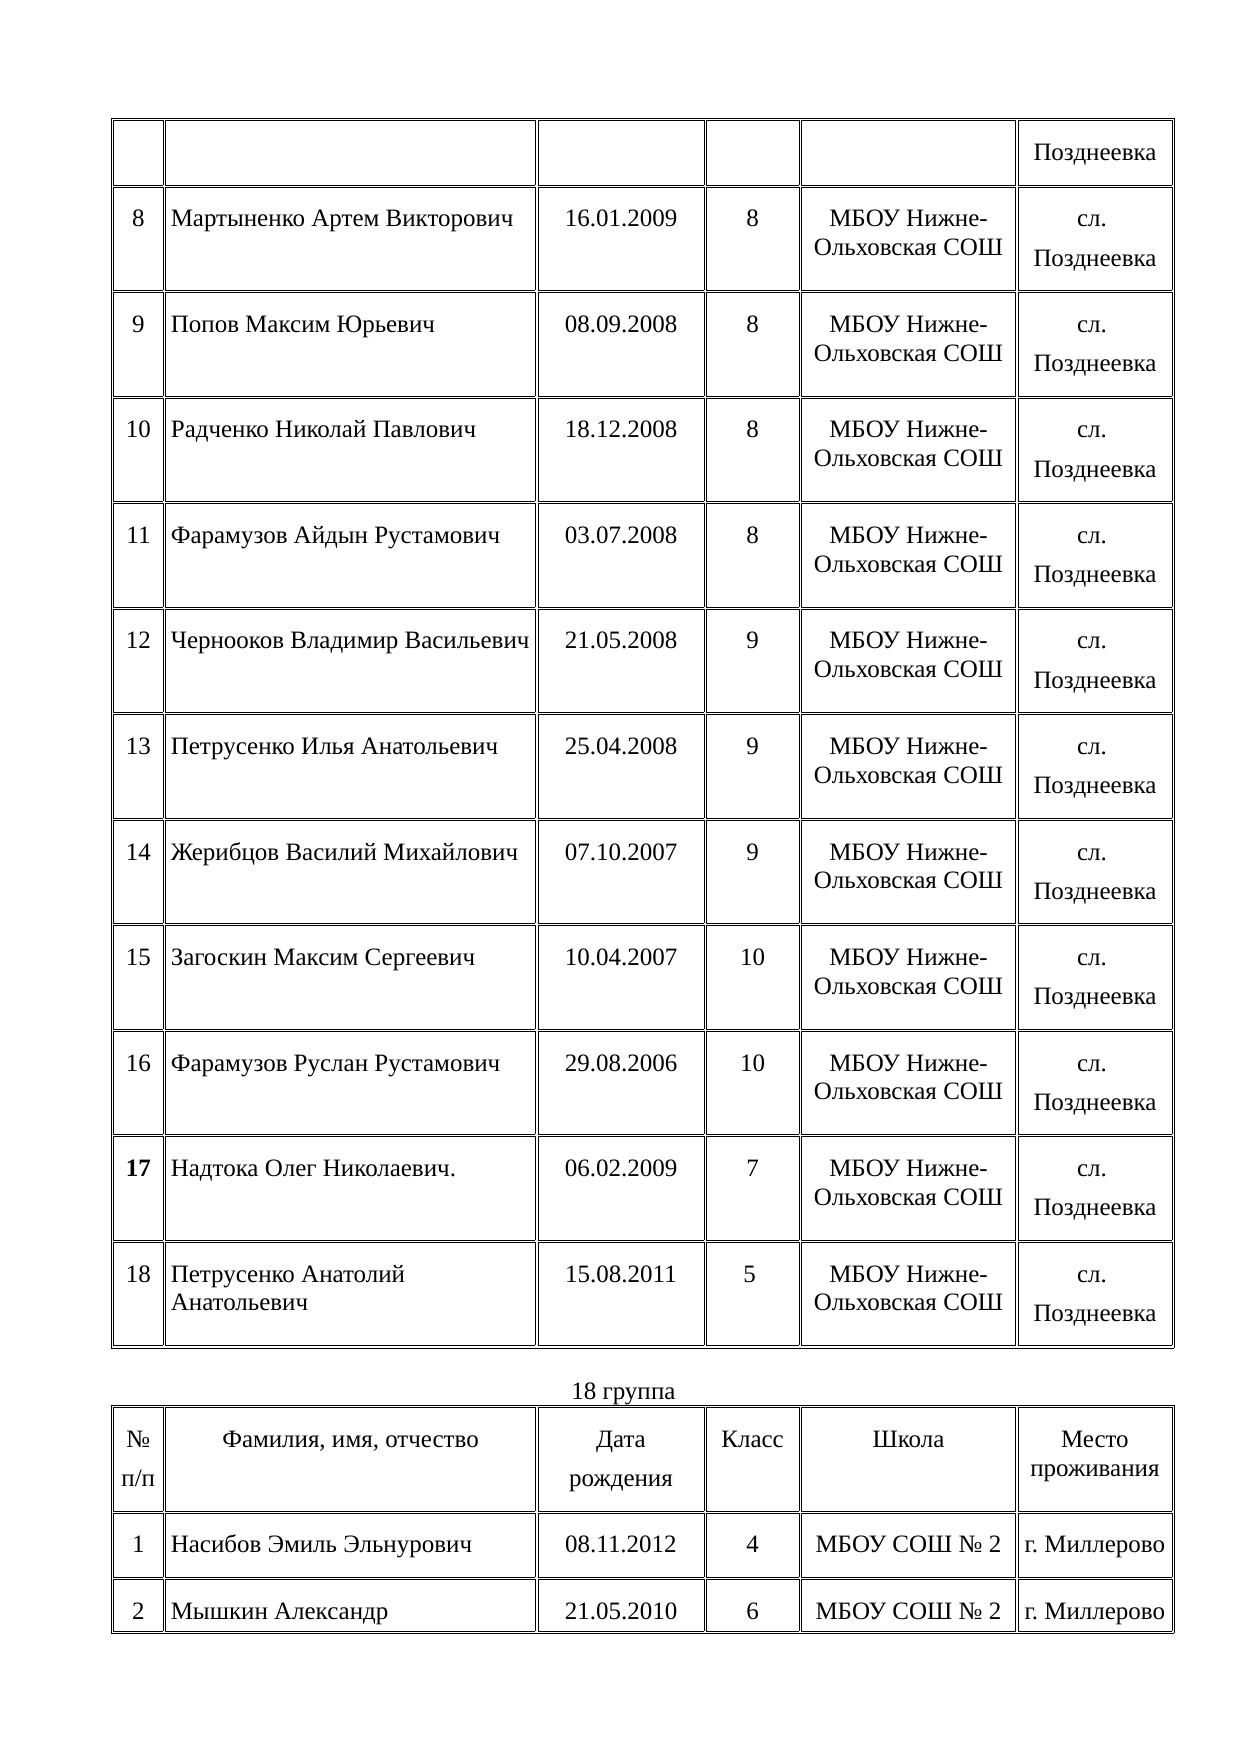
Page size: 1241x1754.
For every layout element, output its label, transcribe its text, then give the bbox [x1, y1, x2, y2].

table_cell [166, 121, 535, 184]
table_cell МБОУ Нижне-Ольховская СОШ [802, 926, 1015, 1029]
table_cell 03.07.2008 [539, 504, 704, 607]
table_cell сл. Позднеевка [1019, 1243, 1172, 1345]
table_cell 13 [114, 715, 163, 818]
table_cell 16 [114, 1032, 163, 1134]
table_cell МБОУ Нижне-Ольховская СОШ [802, 504, 1015, 607]
table_cell 12 [114, 610, 163, 712]
table_cell 1 [114, 1514, 163, 1577]
table_cell 9 [707, 821, 799, 923]
table_cell Мышкин Александр [166, 1580, 535, 1631]
table_cell сл. Позднеевка [1019, 293, 1172, 396]
table_cell МБОУ Нижне-Ольховская СОШ [802, 1243, 1015, 1345]
table_header Место проживания [1019, 1408, 1172, 1511]
table_cell 17 [114, 1137, 163, 1240]
table_cell Жерибцов Василий Михайлович [166, 821, 535, 923]
table_cell 25.04.2008 [539, 715, 704, 818]
table_cell Попов Максим Юрьевич [166, 293, 535, 396]
table_cell сл. Позднеевка [1019, 188, 1172, 290]
text 18 группа [118, 1376, 1122, 1405]
table_cell 7 [707, 1137, 799, 1240]
table_cell 10 [707, 1032, 799, 1134]
table_header Класс [707, 1408, 799, 1511]
table_cell сл. Позднеевка [1019, 1137, 1172, 1240]
table_cell Радченко Николай Павлович [166, 399, 535, 501]
table_cell 15.08.2011 [539, 1243, 704, 1345]
table_cell Фарамузов Айдын Рустамович [166, 504, 535, 607]
table_cell МБОУ Нижне-Ольховская СОШ [802, 399, 1015, 501]
table_cell 4 [707, 1514, 799, 1577]
table_cell 29.08.2006 [539, 1032, 704, 1134]
table_cell 8 [114, 188, 163, 290]
table_cell 10 [707, 926, 799, 1029]
table_cell 08.11.2012 [539, 1514, 704, 1577]
table_header Школа [802, 1408, 1015, 1511]
table_cell 08.09.2008 [539, 293, 704, 396]
table_cell сл. Позднеевка [1019, 926, 1172, 1029]
table_cell МБОУ Нижне-Ольховская СОШ [802, 821, 1015, 923]
table_cell Петрусенко Анатолий Анатольевич [166, 1243, 535, 1345]
table_cell 8 [707, 504, 799, 607]
table_cell 9 [707, 715, 799, 818]
table_cell 8 [707, 188, 799, 290]
table_cell Мартыненко Артем Викторович [166, 188, 535, 290]
table_cell МБОУ Нижне-Ольховская СОШ [802, 188, 1015, 290]
table_cell 8 [707, 399, 799, 501]
table_cell 9 [114, 293, 163, 396]
table_cell 10 [114, 399, 163, 501]
table_cell сл. Позднеевка [1019, 1032, 1172, 1134]
table_header № п/п [114, 1408, 163, 1511]
table_cell Петрусенко Илья Анатольевич [166, 715, 535, 818]
table_cell 10.04.2007 [539, 926, 704, 1029]
table_cell МБОУ Нижне-Ольховская СОШ [802, 1032, 1015, 1134]
table_cell 11 [114, 504, 163, 607]
table_cell 18 [114, 1243, 163, 1345]
table_header Дата рождения [539, 1408, 704, 1511]
table_cell сл. Позднеевка [1019, 399, 1172, 501]
table_cell сл. Позднеевка [1019, 821, 1172, 923]
table_cell МБОУ СОШ № 2 [802, 1580, 1015, 1631]
table_cell 15 [114, 926, 163, 1029]
table_cell 16.01.2009 [539, 188, 704, 290]
table_cell [802, 121, 1015, 184]
table_cell МБОУ Нижне-Ольховская СОШ [802, 1137, 1015, 1240]
table_cell [539, 121, 704, 184]
table_cell 07.10.2007 [539, 821, 704, 923]
table_cell 14 [114, 821, 163, 923]
table_cell сл. Позднеевка [1019, 504, 1172, 607]
table_cell 21.05.2010 [539, 1580, 704, 1631]
table_cell МБОУ Нижне-Ольховская СОШ [802, 715, 1015, 818]
table_cell 9 [707, 610, 799, 712]
table_cell 06.02.2009 [539, 1137, 704, 1240]
table_header Фамилия, имя, отчество [166, 1408, 535, 1511]
table_cell [114, 121, 163, 184]
table_cell МБОУ Нижне-Ольховская СОШ [802, 293, 1015, 396]
table_cell Чернооков Владимир Васильевич [166, 610, 535, 712]
table_cell 8 [707, 293, 799, 396]
table_cell Позднеевка [1019, 121, 1172, 184]
table_cell 5 [707, 1243, 799, 1345]
table_cell сл. Позднеевка [1019, 715, 1172, 818]
table_cell 6 [707, 1580, 799, 1631]
table_cell г. Миллерово [1019, 1580, 1172, 1631]
table_cell 21.05.2008 [539, 610, 704, 712]
table_cell Загоскин Максим Сергеевич [166, 926, 535, 1029]
table_cell МБОУ СОШ № 2 [802, 1514, 1015, 1577]
table_cell Надтока Олег Николаевич. [166, 1137, 535, 1240]
table_cell [707, 121, 799, 184]
table_cell Фарамузов Руслан Рустамович [166, 1032, 535, 1134]
table_cell г. Миллерово [1019, 1514, 1172, 1577]
table_cell Насибов Эмиль Эльнурович [166, 1514, 535, 1577]
table_cell 2 [114, 1580, 163, 1631]
table_cell МБОУ Нижне-Ольховская СОШ [802, 610, 1015, 712]
table_cell сл. Позднеевка [1019, 610, 1172, 712]
table_cell 18.12.2008 [539, 399, 704, 501]
